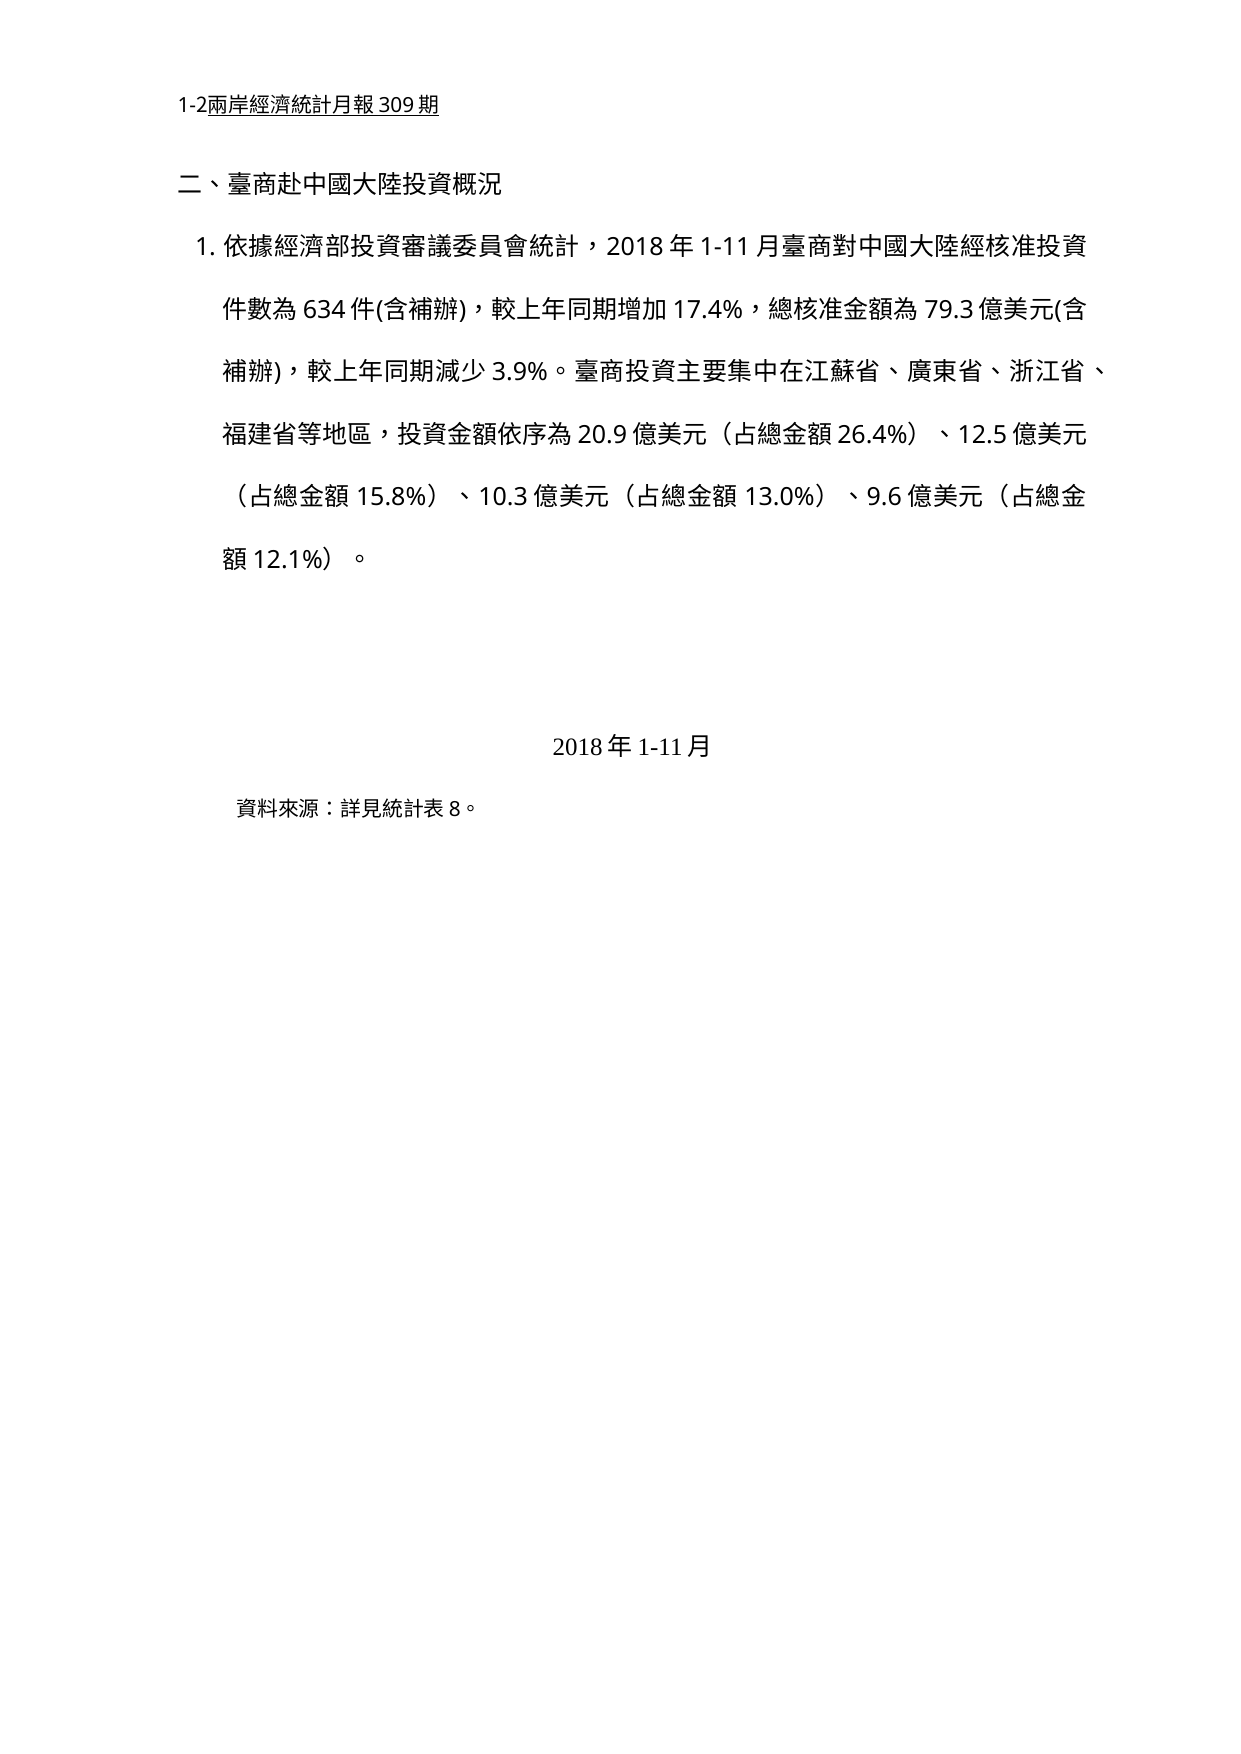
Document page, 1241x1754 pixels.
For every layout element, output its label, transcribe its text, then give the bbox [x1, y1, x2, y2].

text 1. 依據經濟部投資審議委員會統計，2018年1-11月臺商對中國大陸經核准投資件數為634件(含補辦)，較上年同期增加17.4%，總核准金額為79.3億美元(含補辦)，較上年同期減少3.9%。臺商投資主要集中在江蘇省、廣東省、浙江省、福建省等地區，投資金額依序為20.9億美元（占總金額26.4%）、12.5億美元（占總金額15.8%）、10.3億美元（占總金額13.0%）、9.6億美元（占總金額12.1%）。 [195, 203, 1087, 578]
text 二、臺商赴中國大陸投資概況 [177, 141, 1087, 203]
text 資料來源：詳見統計表8。 [177, 766, 1087, 828]
text 2018年1-11月 [177, 703, 1087, 766]
